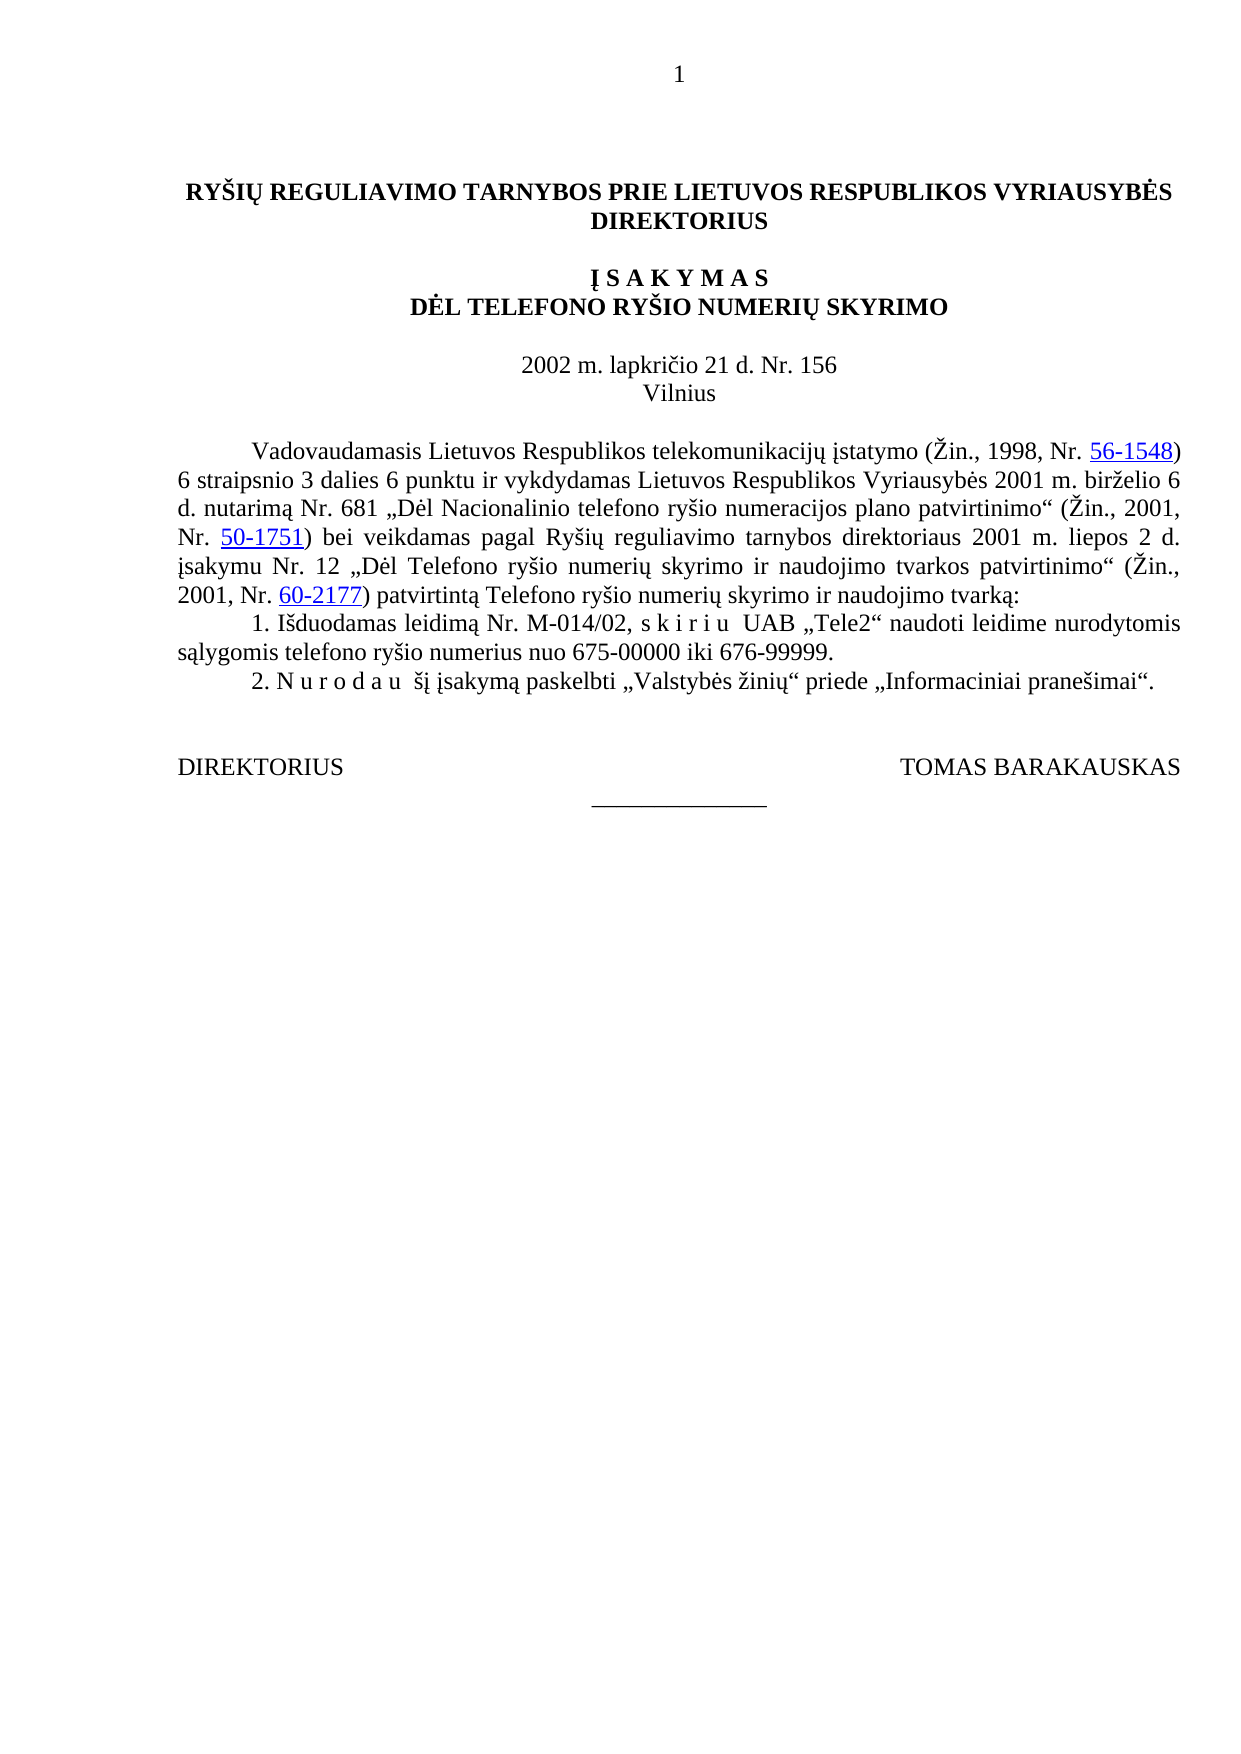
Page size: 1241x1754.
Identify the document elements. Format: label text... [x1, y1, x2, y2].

text DIREKTORIUS TOMAS BARAKAUSKAS [177, 752, 1181, 781]
text 1. Išduodamas leidimą Nr. M-014/02, skiriu UAB „Tele2“ naudoti leidime nurodytomis sąlygomis telefono ryšio numerius nuo 675-00000 iki 676-99999. [177, 608, 1181, 666]
text DĖL TELEFONO RYŠIO NUMERIŲ SKYRIMO [177, 292, 1181, 321]
text Vilnius [177, 378, 1181, 407]
text 2. Nurodau šį įsakymą paskelbti „Valstybės žinių“ priede „Informaciniai pranešimai“. [177, 666, 1181, 695]
text ______________ [177, 781, 1181, 810]
text Vadovaudamasis Lietuvos Respublikos telekomunikacijų įstatymo (Žin., 1998, Nr. 56-1548) 6 straipsnio 3 dalies 6 punktu ir vykdydamas Lietuvos Respublikos Vyriausybės 2001 m. birželio 6 d. nutarimą Nr. 681 „Dėl Nacionalinio telefono ryšio numeracijos plano patvirtinimo“ (Žin., 2001, Nr. 50-1751) bei veikdamas pagal Ryšių reguliavimo tarnybos direktoriaus 2001 m. liepos 2 d. įsakymu Nr. 12 „Dėl Telefono ryšio numerių skyrimo ir naudojimo tvarkos patvirtinimo“ (Žin., 2001, Nr. 60-2177) patvirtintą Telefono ryšio numerių skyrimo ir naudojimo tvarką: [177, 436, 1181, 608]
text Į S A K Y M A S [177, 263, 1181, 292]
text RYŠIŲ REGULIAVIMO TARNYBOS PRIE LIETUVOS RESPUBLIKOS VYRIAUSYBĖS DIREKTORIUS [177, 177, 1181, 235]
text 2002 m. lapkričio 21 d. Nr. 156 [177, 350, 1181, 378]
